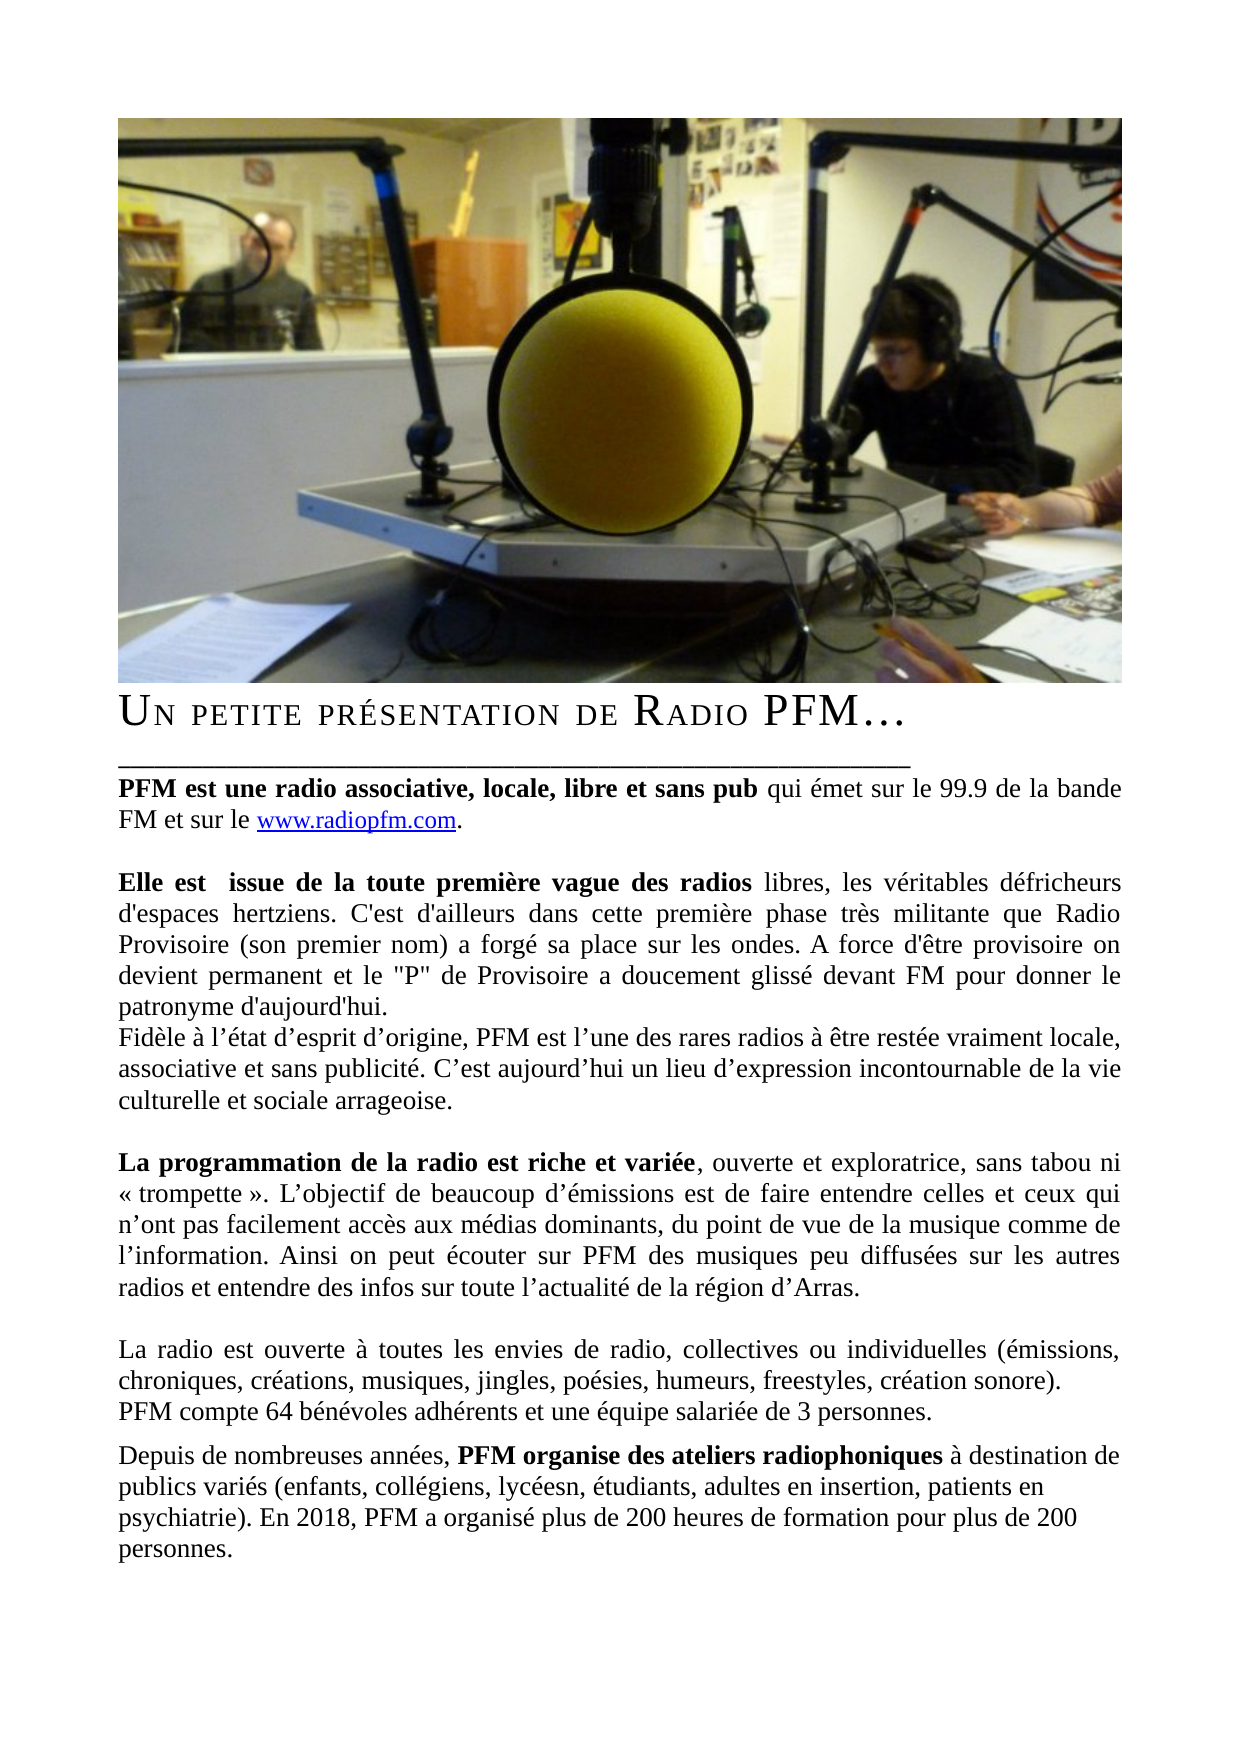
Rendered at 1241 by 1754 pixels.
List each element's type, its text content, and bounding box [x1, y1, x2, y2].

text PFM compte 64 bénévoles adhérents et une équipe salariée de 3 personnes. [118, 1395, 1122, 1426]
text Elle est issue de la toute première vague des radios libres, les véritables défricheurs d'espaces hertziens. C'est d'ailleurs dans cette première phase très militante que Radio Provisoire (son premier nom) a forgé sa place sur les ondes. A force d'être provisoire on devient permanent et le "P" de Provisoire a doucement glissé devant FM pour donner le patronyme d'aujourd'hui. [118, 866, 1122, 1021]
text __________________________________________________________________ [118, 735, 1122, 772]
text PFM est une radio associative, locale, libre et sans pub qui émet sur le 99.9 de la bande FM et sur le www.radiopfm.com. [118, 772, 1122, 834]
text Depuis de nombreuses années, PFM organise des ateliers radiophoniques à destination de publics variés (enfants, collégiens, lycéesn, étudiants, adultes en insertion, patients en psychiatrie). En 2018, PFM a organisé plus de 200 heures de formation pour plus de 200 personnes. [118, 1439, 1122, 1563]
text La radio est ouverte à toutes les envies de radio, collectives ou individuelles (émissions, chroniques, créations, musiques, jingles, poésies, humeurs, freestyles, création sonore). [118, 1333, 1122, 1395]
text La programmation de la radio est riche et variée, ouverte et exploratrice, sans tabou ni « trompette ». L’objectif de beaucoup d’émissions est de faire entendre celles et ceux qui n’ont pas facilement accès aux médias dominants, du point de vue de la musique comme de l’information. Ainsi on peut écouter sur PFM des musiques peu diffusées sur les autres radios et entendre des infos sur toute l’actualité de la région d’Arras. [118, 1146, 1122, 1302]
text Un petite présentation de Radio PFM… [118, 683, 1122, 735]
text Fidèle à l’état d’esprit d’origine, PFM est l’une des rares radios à être restée vraiment locale, associative et sans publicité. C’est aujourd’hui un lieu d’expression incontournable de la vie culturelle et sociale arrageoise. [118, 1021, 1122, 1115]
picture [118, 118, 1122, 683]
